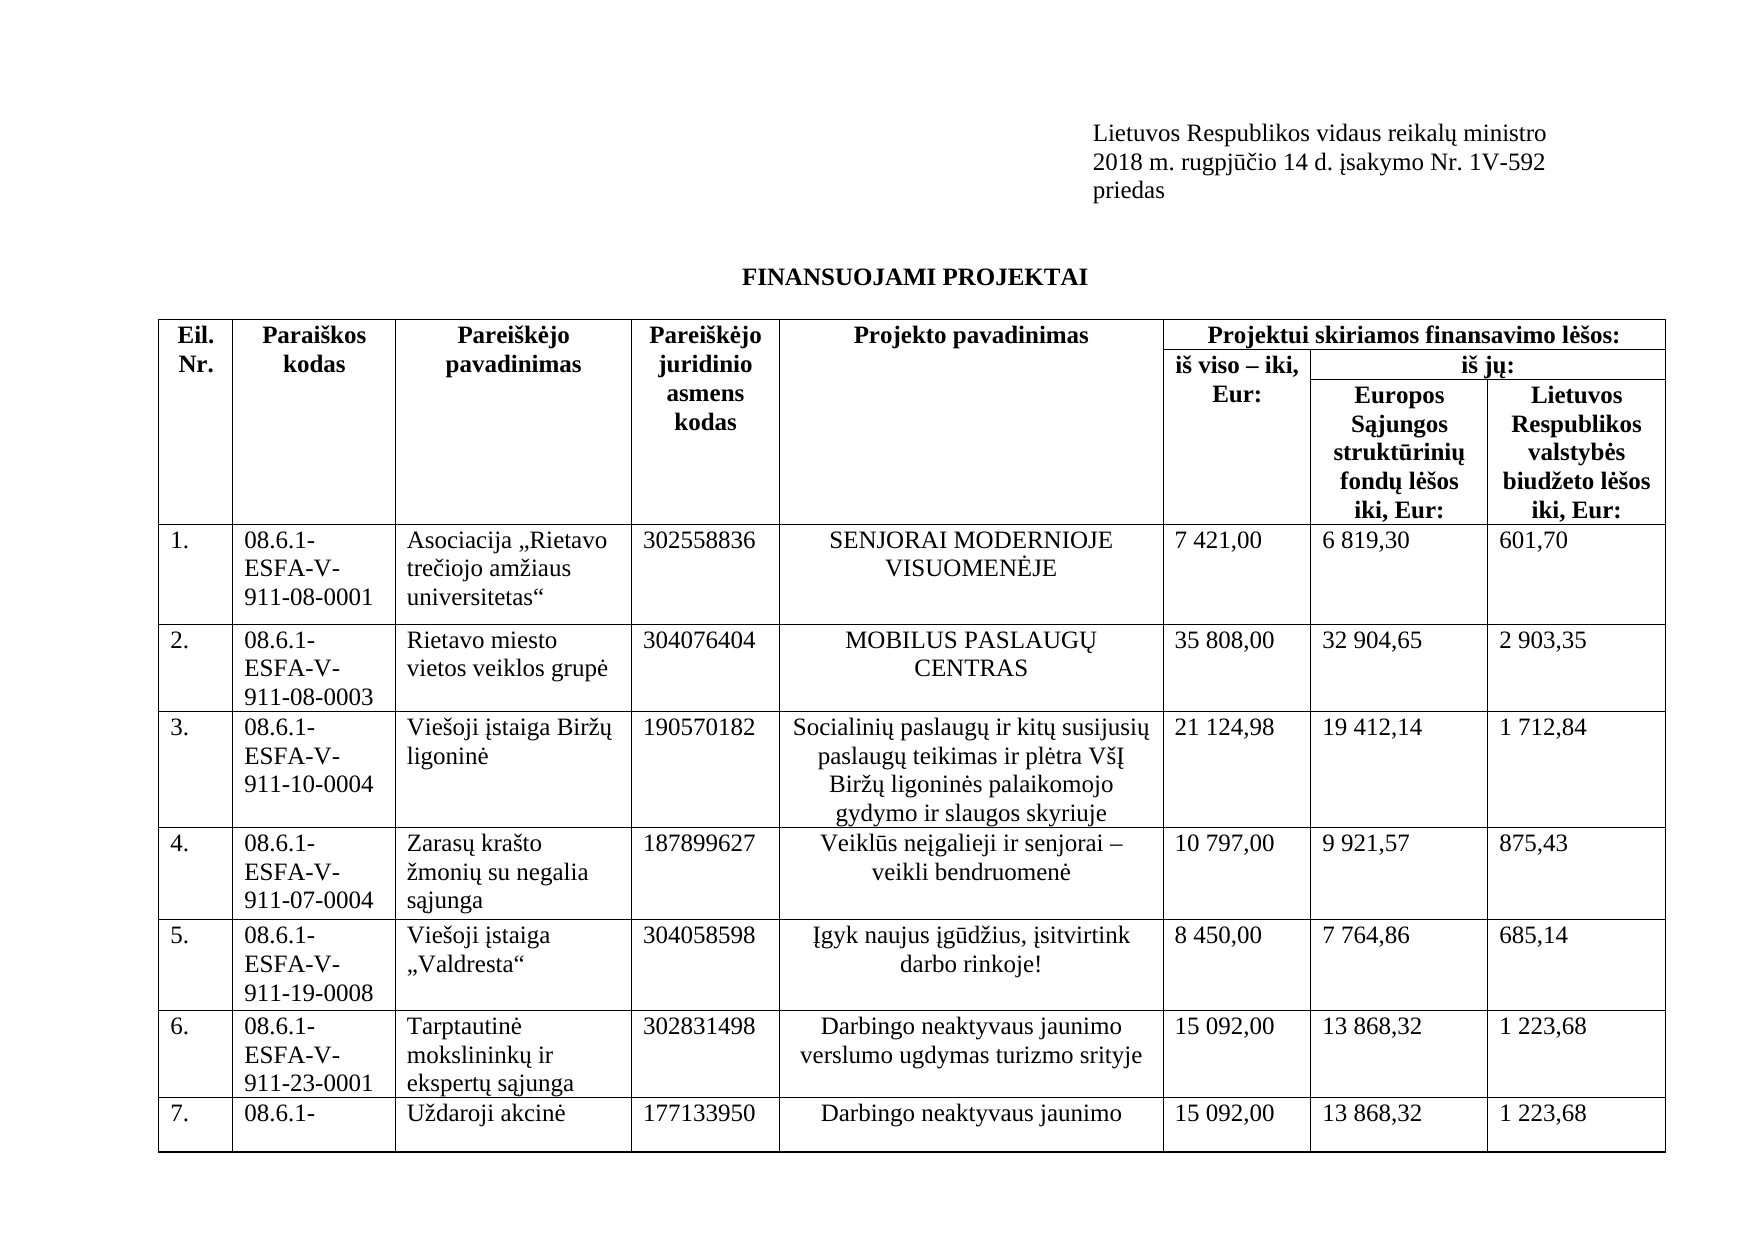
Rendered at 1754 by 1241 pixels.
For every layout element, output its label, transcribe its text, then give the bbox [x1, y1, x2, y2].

table_cell iš jų: [1311, 350, 1665, 379]
table_cell 6. [159, 1011, 232, 1097]
table_cell Tarptautinė mokslininkų ir ekspertų sąjunga [396, 1011, 631, 1097]
table_cell 8 450,00 [1164, 920, 1310, 1010]
table_cell 10 797,00 [1164, 828, 1310, 919]
table_cell 2. [159, 625, 232, 711]
table_cell 304058598 [632, 920, 779, 1010]
table_cell 2 903,35 [1488, 625, 1665, 711]
table_header Pareiškėjo pavadinimas [396, 320, 631, 524]
table_header Pareiškėjo juridinio asmens kodas [632, 320, 779, 524]
table_cell 302831498 [632, 1011, 779, 1097]
table_cell 187899627 [632, 828, 779, 919]
table_cell 5. [159, 920, 232, 1010]
table_cell 08.6.1-ESFA-V-911-08-0003 [233, 625, 395, 711]
table_cell Zarasų krašto žmonių su negalia sąjunga [396, 828, 631, 919]
table_header Projektui skiriamos finansavimo lėšos: [1164, 320, 1665, 349]
table_cell Rietavo miesto vietos veiklos grupė [396, 625, 631, 711]
table_cell 1. [159, 525, 232, 624]
table_cell 08.6.1-ESFA-V-911-23-0001 [233, 1011, 395, 1097]
table_cell 35 808,00 [1164, 625, 1310, 711]
table_cell 1 223,68 [1488, 1011, 1665, 1097]
table_header Eil. Nr. [159, 320, 232, 524]
table_cell 08.6.1-ESFA-V-911-07-0004 [233, 828, 395, 919]
table_cell 19 412,14 [1311, 712, 1487, 827]
table_cell 601,70 [1488, 525, 1665, 624]
table_cell 6 819,30 [1311, 525, 1487, 624]
table_cell 08.6.1- [233, 1098, 395, 1151]
table_cell Socialinių paslaugų ir kitų susijusių paslaugų teikimas ir plėtra VšĮ Biržų ligoninės palaikomojo gydymo ir slaugos skyriuje [780, 712, 1163, 827]
table_cell 08.6.1-ESFA-V-911-08-0001 [233, 525, 395, 624]
table_cell Viešoji įstaiga Biržų ligoninė [396, 712, 631, 827]
table_cell SENJORAI MODERNIOJE VISUOMENĖJE [780, 525, 1163, 624]
table_cell Lietuvos Respublikos valstybės biudžeto lėšos iki, Eur: [1488, 380, 1665, 524]
table_cell 4. [159, 828, 232, 919]
table_cell Įgyk naujus įgūdžius, įsitvirtink darbo rinkoje! [780, 920, 1163, 1010]
table_cell 3. [159, 712, 232, 827]
table_cell Viešoji įstaiga „Valdresta“ [396, 920, 631, 1010]
table_cell 13 868,32 [1311, 1011, 1487, 1097]
table_cell Europos Sąjungos struktūrinių fondų lėšos iki, Eur: [1311, 380, 1487, 524]
table_cell 7. [159, 1098, 232, 1151]
table_cell 7 421,00 [1164, 525, 1310, 624]
table_cell 32 904,65 [1311, 625, 1487, 711]
text FINANSUOJAMI PROJEKTAI [148, 262, 1683, 291]
text 2018 m. rugpjūčio 14 d. įsakymo Nr. 1V-592 [1093, 147, 1683, 176]
table_cell iš viso – iki, Eur: [1164, 350, 1310, 524]
table_cell 1 223,68 [1488, 1098, 1665, 1151]
table_cell 9 921,57 [1311, 828, 1487, 919]
table_cell Darbingo neaktyvaus jaunimo [780, 1098, 1163, 1151]
table_cell 15 092,00 [1164, 1011, 1310, 1097]
table_cell 08.6.1-ESFA-V-911-10-0004 [233, 712, 395, 827]
table_cell 13 868,32 [1311, 1098, 1487, 1151]
table_cell MOBILUS PASLAUGŲ CENTRAS [780, 625, 1163, 711]
table_cell 190570182 [632, 712, 779, 827]
table_cell 875,43 [1488, 828, 1665, 919]
table_cell Uždaroji akcinė [396, 1098, 631, 1151]
table_cell 304076404 [632, 625, 779, 711]
table_cell Asociacija „Rietavo trečiojo amžiaus universitetas“ [396, 525, 631, 624]
text Lietuvos Respublikos vidaus reikalų ministro [1093, 118, 1683, 147]
table_cell 685,14 [1488, 920, 1665, 1010]
text priedas [148, 176, 1683, 204]
table_cell 15 092,00 [1164, 1098, 1310, 1151]
table_cell 302558836 [632, 525, 779, 624]
table_cell Veiklūs neįgalieji ir senjorai – veikli bendruomenė [780, 828, 1163, 919]
table_cell 177133950 [632, 1098, 779, 1151]
table_cell 7 764,86 [1311, 920, 1487, 1010]
table_header Paraiškos kodas [233, 320, 395, 524]
table_header Projekto pavadinimas [780, 320, 1163, 524]
table_cell 08.6.1-ESFA-V-911-19-0008 [233, 920, 395, 1010]
table_cell 1 712,84 [1488, 712, 1665, 827]
table_cell Darbingo neaktyvaus jaunimo verslumo ugdymas turizmo srityje [780, 1011, 1163, 1097]
table_cell 21 124,98 [1164, 712, 1310, 827]
